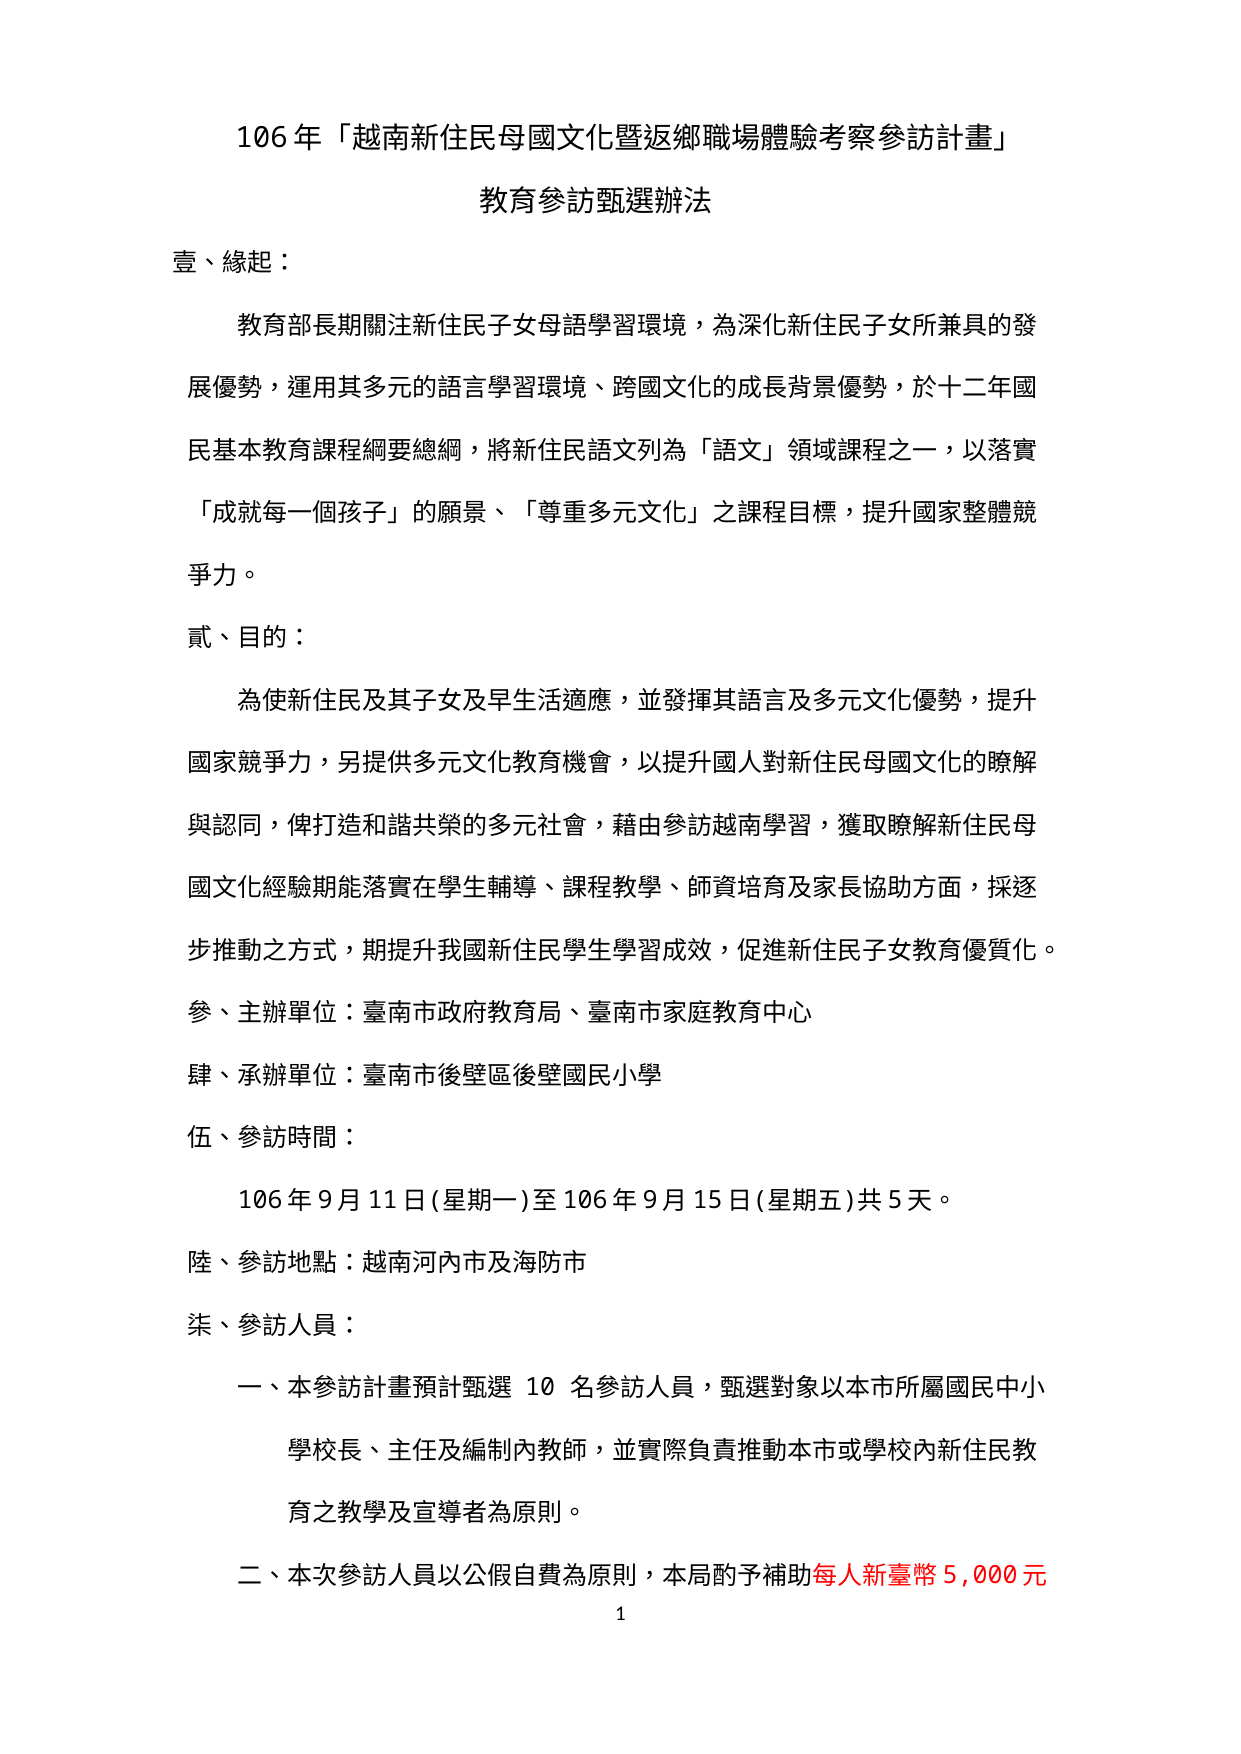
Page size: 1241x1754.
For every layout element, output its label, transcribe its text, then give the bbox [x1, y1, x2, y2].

text 陸、參訪地點：越南河內市及海防市 [187, 1219, 1053, 1282]
text 106年9月11日(星期一)至106年9月15日(星期五)共5天。 [187, 1157, 1053, 1219]
text 教育參訪甄選辦法 [187, 157, 1053, 219]
text 柒、參訪人員： [187, 1282, 1053, 1344]
text 伍、參訪時間： [187, 1094, 1053, 1157]
text 參、主辦單位：臺南市政府教育局、臺南市家庭教育中心 [187, 969, 1053, 1032]
text 二、本次參訪人員以公假自費為原則，本局酌予補助每人新臺幣5,000元 [237, 1532, 1053, 1594]
text 一、本參訪計畫預計甄選 10 名參訪人員，甄選對象以本市所屬國民中小學校長、主任及編制內教師，並實際負責推動本市或學校內新住民教育之教學及宣導者為原則。 [237, 1344, 1053, 1532]
text 壹、緣起： [173, 219, 1053, 282]
text 106年「越南新住民母國文化暨返鄉職場體驗考察參訪計畫」 [187, 94, 1053, 157]
text 為使新住民及其子女及早生活適應，並發揮其語言及多元文化優勢，提升國家競爭力，另提供多元文化教育機會，以提升國人對新住民母國文化的瞭解與認同，俾打造和諧共榮的多元社會，藉由參訪越南學習，獲取瞭解新住民母國文化經驗期能落實在學生輔導、課程教學、師資培育及家長協助方面，採逐步推動之方式，期提升我國新住民學生學習成效，促進新住民子女教育優質化。 [187, 657, 1053, 969]
text 貳、目的： [187, 594, 1053, 657]
text 教育部長期關注新住民子女母語學習環境，為深化新住民子女所兼具的發展優勢，運用其多元的語言學習環境、跨國文化的成長背景優勢，於十二年國民基本教育課程綱要總綱，將新住民語文列為「語文」領域課程之一，以落實「成就每一個孩子」的願景、「尊重多元文化」之課程目標，提升國家整體競爭力。 [187, 282, 1053, 594]
text 肆、承辦單位：臺南市後壁區後壁國民小學 [187, 1032, 1053, 1094]
